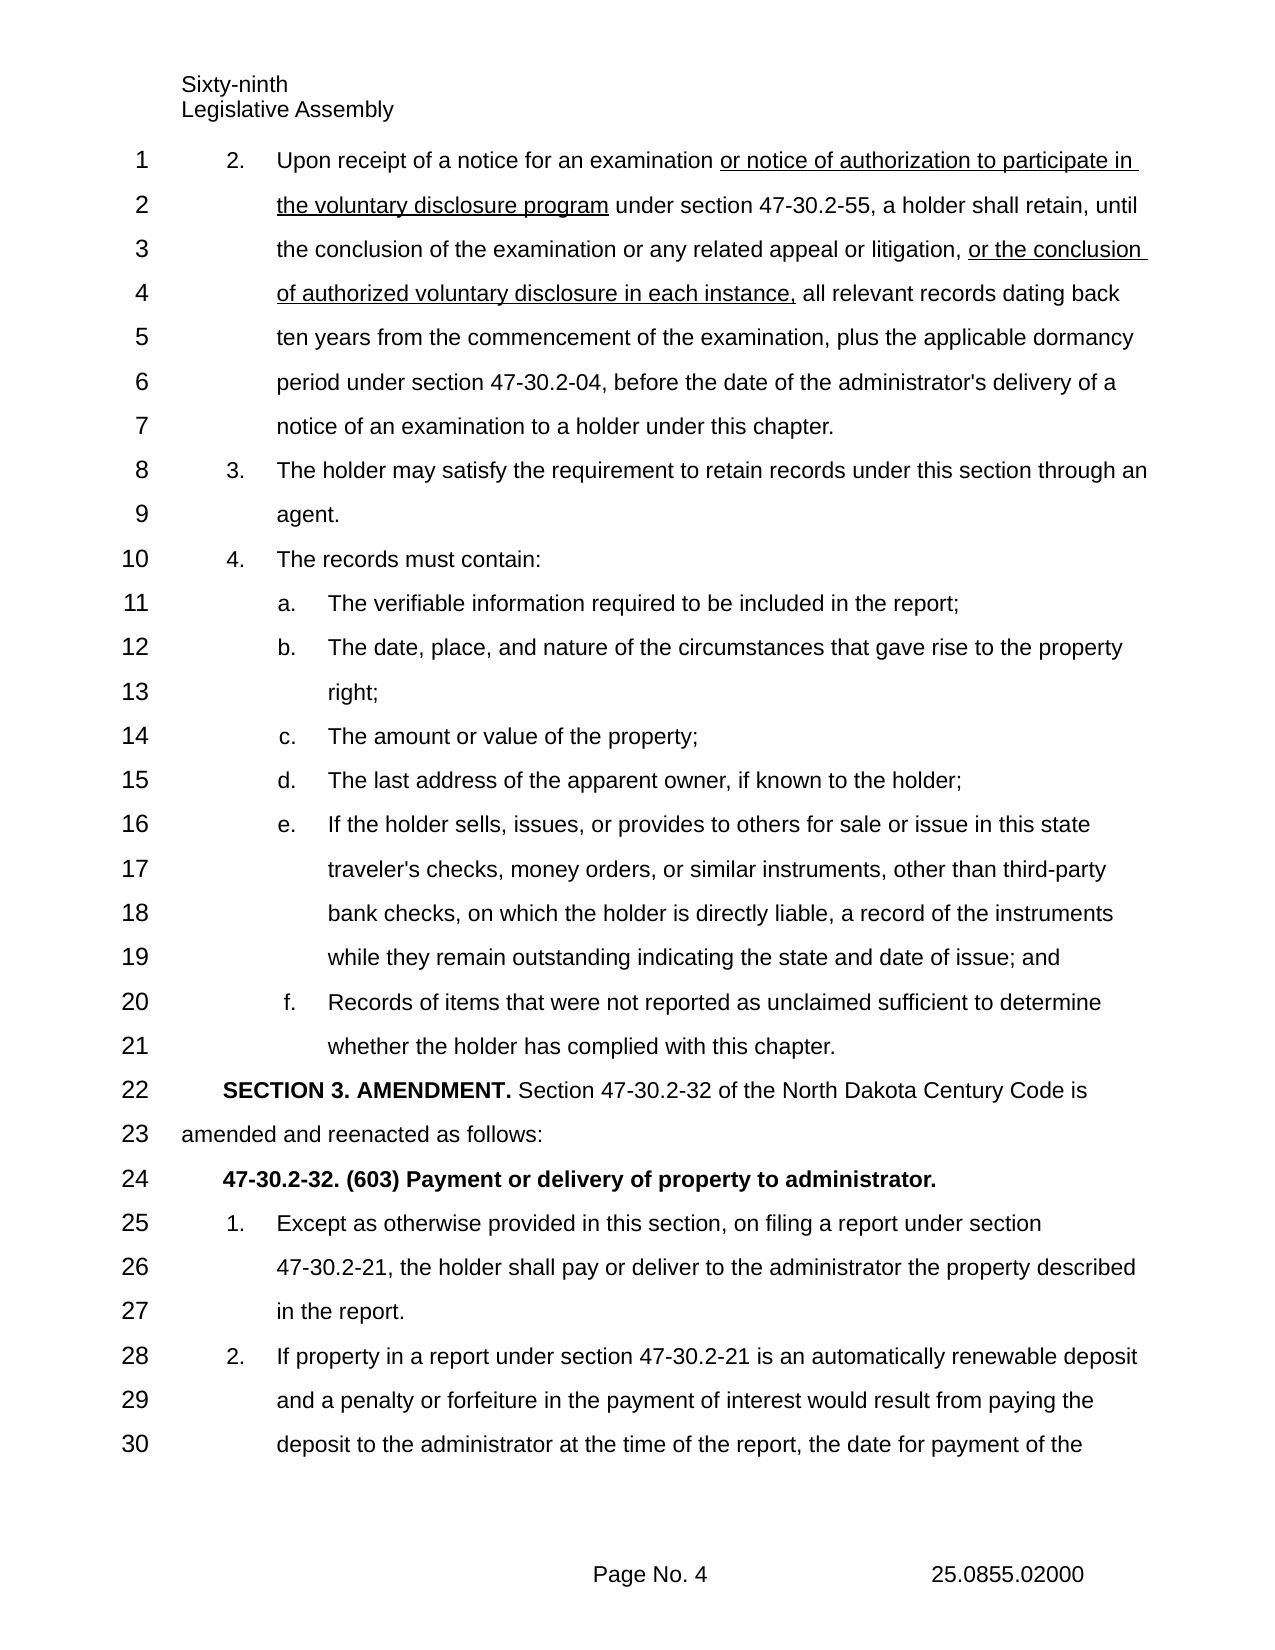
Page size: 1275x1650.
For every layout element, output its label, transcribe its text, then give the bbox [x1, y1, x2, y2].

text f. Records of items that were not reported as unclaimed sufficient to determine whether the holder has complied with this chapter. [181, 974, 1154, 1063]
text a. The verifiable information required to be included in the report; [181, 576, 1154, 620]
text 2. Upon receipt of a notice for an examination or notice of authorization to participate in the voluntary disclosure program under section 47‑30.2‑55, a holder shall retain, until the conclusion of the examination or any related appeal or litigation, or the conclusion of authorized voluntary disclosure in each instance, all relevant records dating back ten years from the commencement of the examination, plus the applicable dormancy period under section 47‑30.2‑04, before the date of the administrator's delivery of a notice of an examination to a holder under this chapter. [181, 133, 1154, 443]
text 3. The holder may satisfy the requirement to retain records under this section through an agent. [181, 443, 1154, 532]
text c. The amount or value of the property; [181, 709, 1154, 753]
text 4. The records must contain: [181, 532, 1154, 576]
text d. The last address of the apparent owner, if known to the holder; [181, 753, 1154, 797]
text SECTION 3. AMENDMENT. Section 47‑30.2‑32 of the North Dakota Century Code is amended and reenacted as follows: [181, 1063, 1154, 1152]
text 2. If property in a report under section 47‑30.2‑21 is an automatically renewable deposit and a penalty or forfeiture in the payment of interest would result from paying the deposit to the administrator at the time of the report, the date for payment of the [181, 1329, 1154, 1461]
text e. If the holder sells, issues, or provides to others for sale or issue in this state traveler's checks, money orders, or similar instruments, other than third-party bank checks, on which the holder is directly liable, a record of the instruments while they remain outstanding indicating the state and date of issue; and [181, 797, 1154, 974]
subtitle 47‑30.2‑32. (603) Payment or delivery of property to administrator. [181, 1152, 1154, 1196]
text 1. Except as otherwise provided in this section, on filing a report under section 47‑30.2‑21, the holder shall pay or deliver to the administrator the property described in the report. [181, 1196, 1154, 1329]
text b. The date, place, and nature of the circumstances that gave rise to the property right; [181, 620, 1154, 709]
